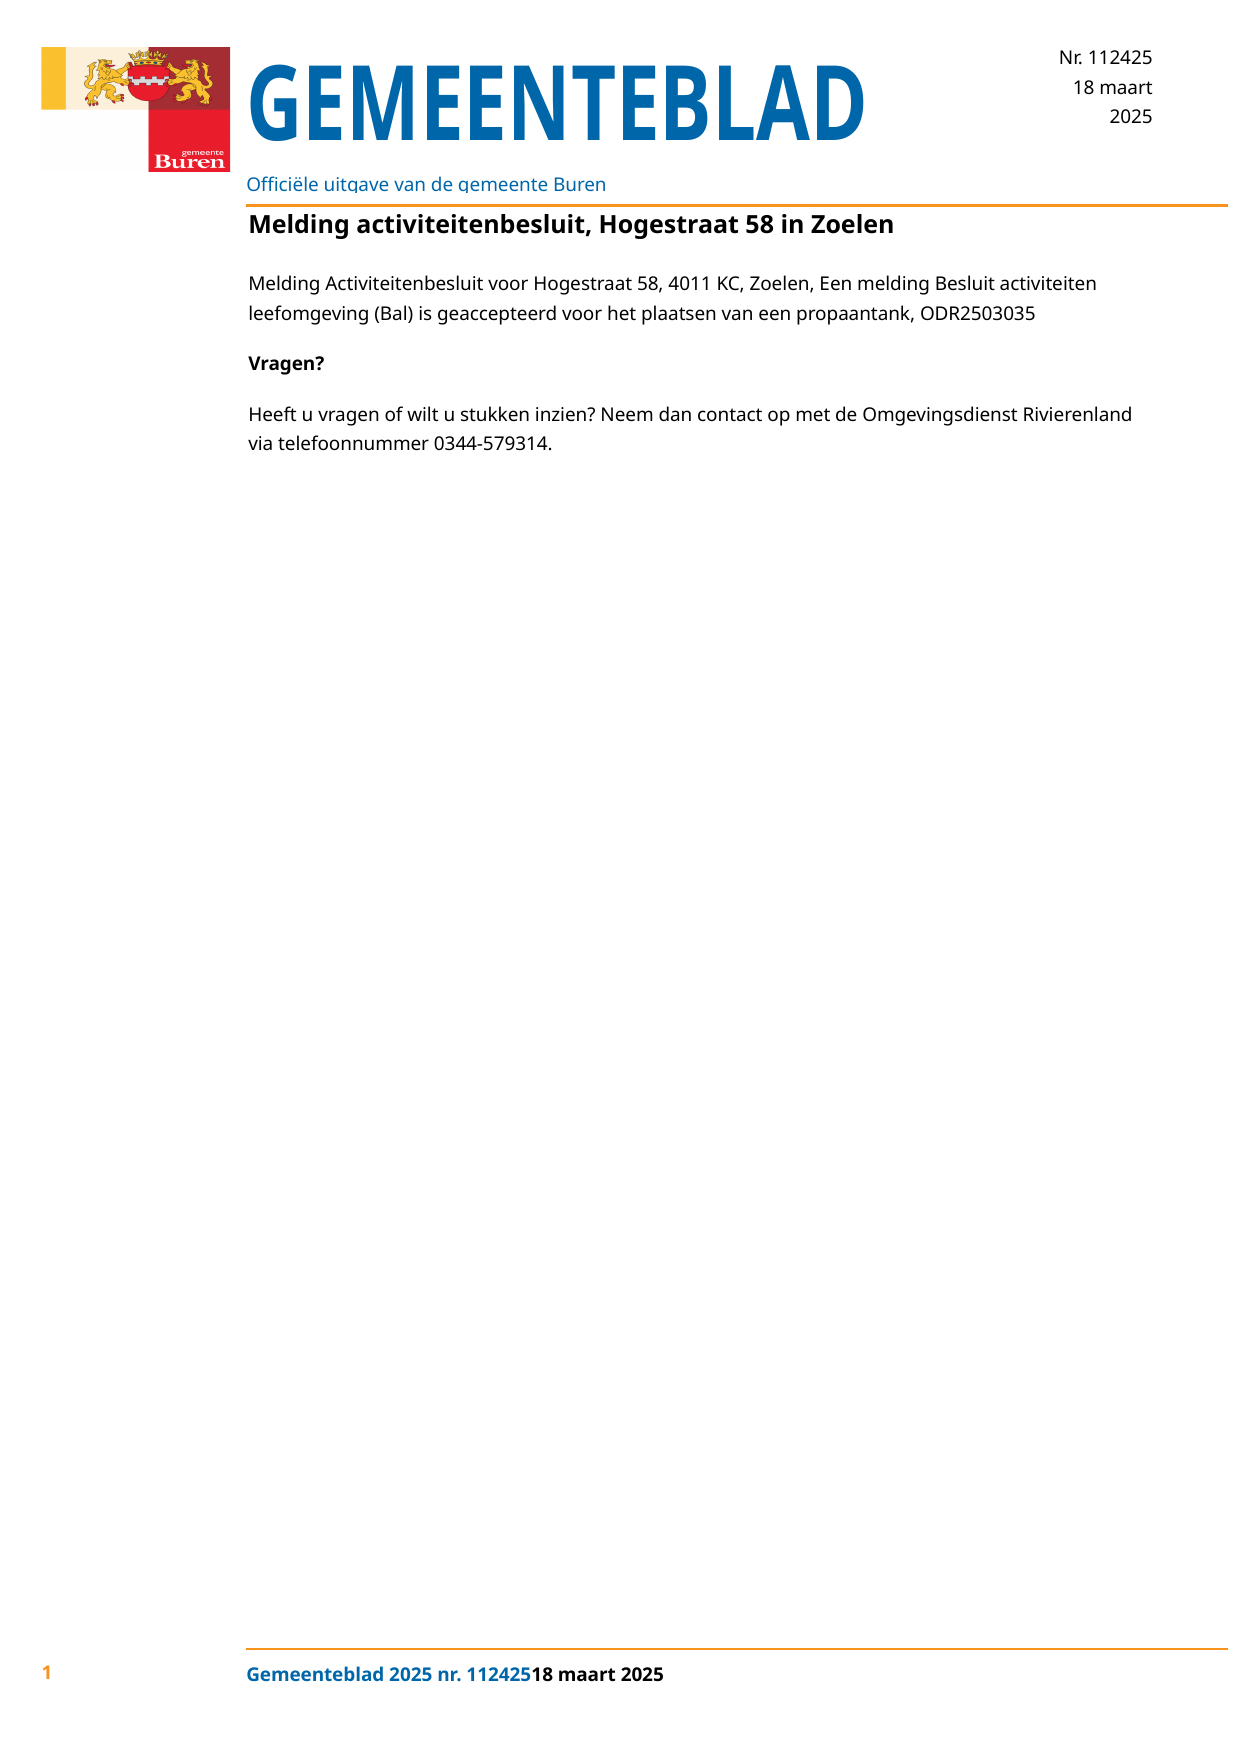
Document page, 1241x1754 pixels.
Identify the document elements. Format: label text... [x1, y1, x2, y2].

text Melding Activiteitenbesluit voor Hogestraat 58, 4011 KC, Zoelen, Een melding Besluit activiteiten leefomgeving (Bal) is geaccepteerd voor het plaatsen van een propaantank, ODR2503035 [248, 270, 1152, 326]
picture [41, 47, 231, 172]
text Melding activiteitenbesluit, Hogestraat 58 in Zoelen [248, 207, 1152, 241]
text Vragen? [248, 350, 1152, 376]
text Heeft u vragen of wilt u stukken inzien? Neem dan contact op met de Omgevingsdienst Rivierenland via telefoonnummer 0344-579314. [248, 401, 1152, 456]
